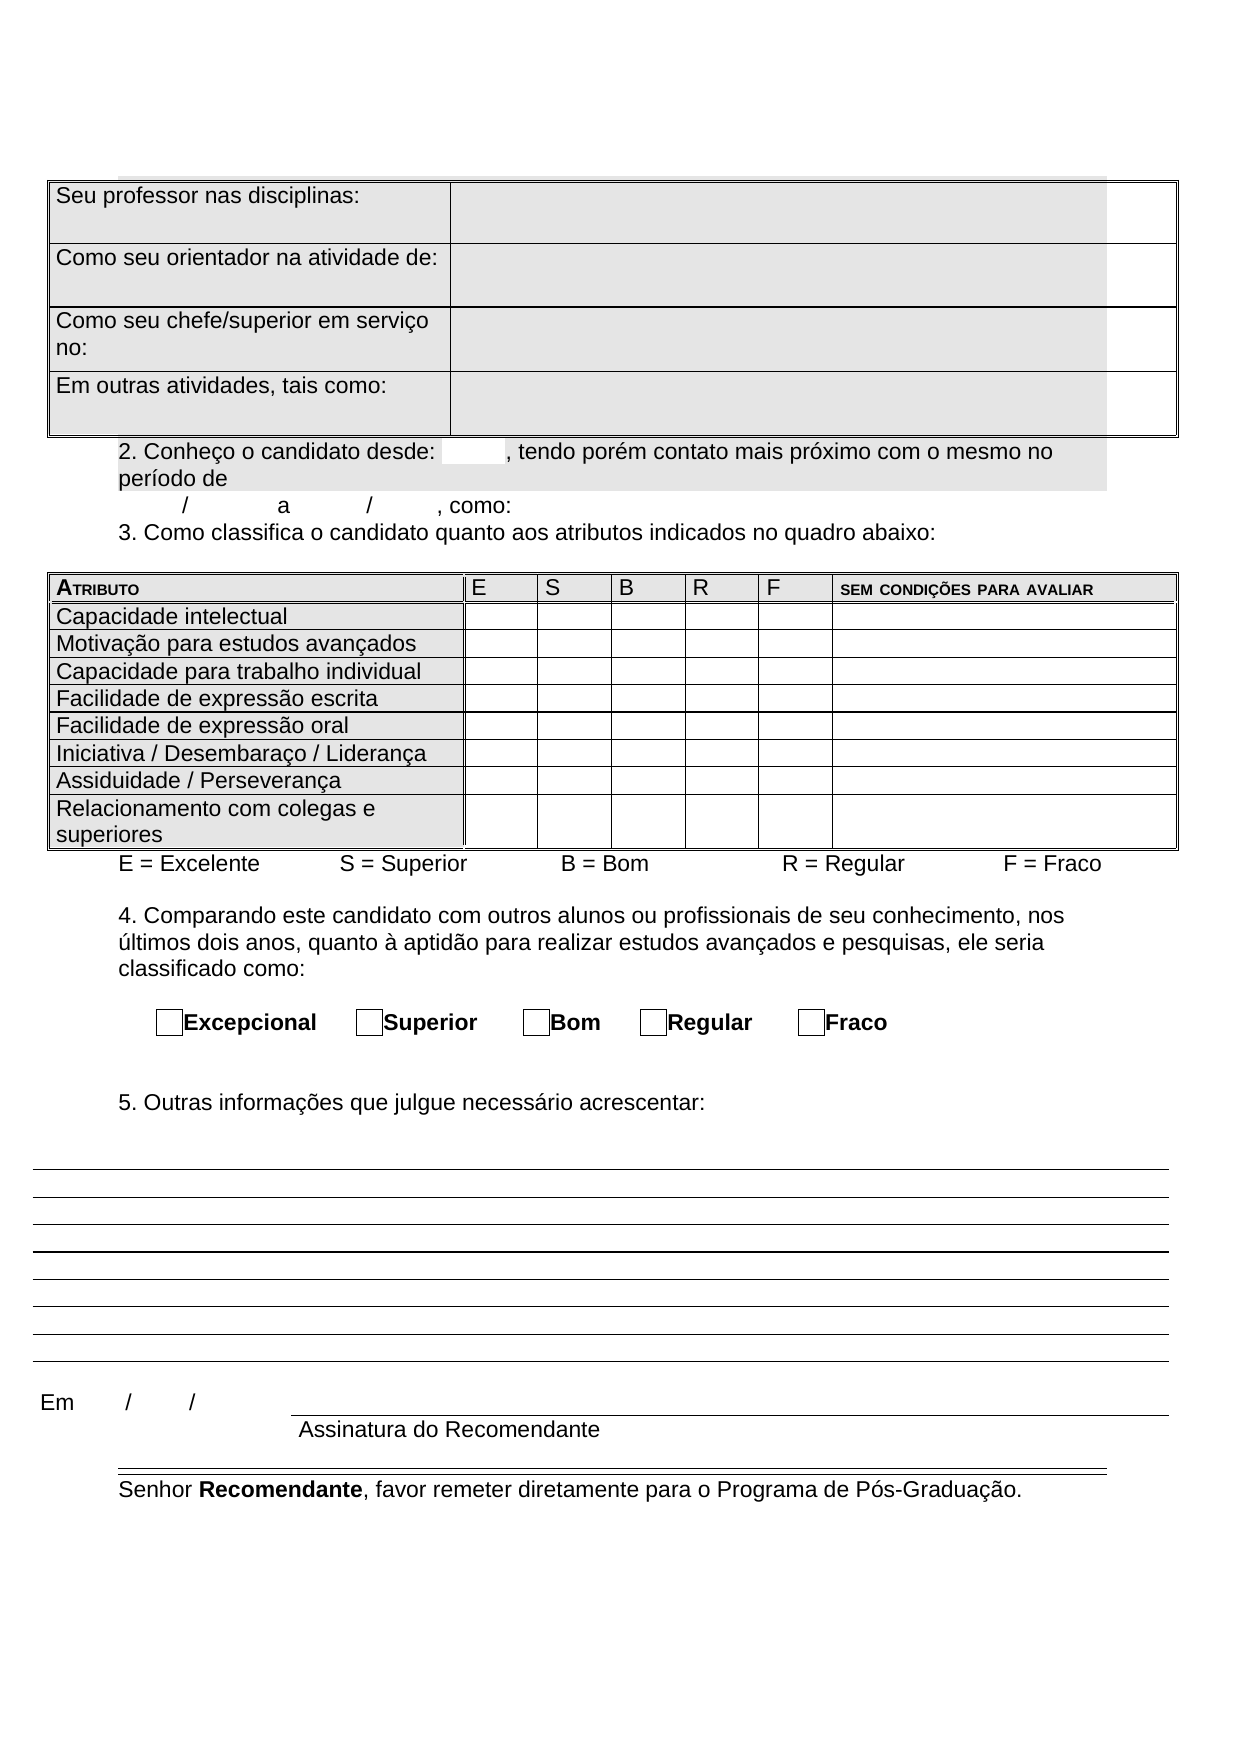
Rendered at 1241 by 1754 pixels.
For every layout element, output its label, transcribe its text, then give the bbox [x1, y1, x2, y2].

table_header R [686, 575, 758, 601]
text 2. Conheço o candidato desde: , tendo porém contato mais próximo com o mesmo no período de [118, 438, 1107, 491]
table_cell [686, 630, 758, 657]
table_header Seu professor nas disciplinas: [50, 183, 450, 243]
text 3. Como classifica o candidato quanto aos atributos indicados no quadro abaixo: [118, 519, 1107, 546]
text / a / , como: [118, 491, 1107, 519]
table_cell [538, 604, 611, 629]
table_cell [759, 713, 832, 739]
table_cell [451, 308, 1176, 371]
table_cell [833, 740, 1176, 766]
table_cell Facilidade de expressão oral [50, 713, 463, 739]
table_cell [33, 1307, 1169, 1334]
table_cell [33, 1415, 291, 1468]
table_cell [538, 630, 611, 657]
table_cell [538, 740, 611, 766]
table_cell [33, 1335, 1169, 1361]
table_cell [759, 740, 832, 766]
table_cell [538, 658, 611, 684]
table_cell [466, 713, 537, 739]
table_cell [33, 1170, 1169, 1197]
table_cell Assinatura do Recomendante [291, 1416, 1169, 1468]
table_header F [759, 575, 832, 601]
table_header [451, 183, 1176, 243]
text E = Excelente S = Superior B = Bom R = Regular F = Fraco [118, 851, 1107, 876]
table_header S [538, 575, 611, 601]
table_cell [759, 658, 832, 684]
table_cell [612, 795, 685, 847]
table_cell Capacidade intelectual [48, 601, 464, 629]
table_cell [686, 767, 758, 794]
table_cell [833, 601, 1177, 629]
table_cell [612, 685, 685, 711]
table_cell [451, 244, 1176, 306]
table_cell [466, 630, 537, 657]
table_cell [538, 767, 611, 794]
table_cell [612, 767, 685, 794]
table_cell [833, 685, 1176, 711]
text 5. Outras informações que julgue necessário acrescentar: [118, 1088, 1107, 1115]
table_cell [833, 630, 1176, 657]
table_cell Assiduidade / Perseverança [50, 767, 463, 794]
table_cell [612, 604, 685, 629]
table_header Atributo [48, 573, 464, 601]
table_header sem condições para avaliar [833, 575, 1176, 601]
table_cell [33, 1225, 1169, 1251]
table_header [33, 1141, 1169, 1169]
table_cell [33, 1198, 1169, 1224]
table_cell [612, 630, 685, 657]
table_header [291, 1389, 1169, 1415]
table_cell [466, 685, 537, 711]
table_cell Relacionamento com colegas e superiores [50, 795, 464, 847]
table_cell [538, 713, 611, 739]
table_cell [686, 740, 758, 766]
table_cell [451, 372, 1176, 434]
table_cell Capacidade para trabalho individual [50, 658, 463, 684]
table_cell Facilidade de expressão escrita [50, 685, 463, 711]
table_cell [759, 604, 832, 629]
table_cell [686, 713, 758, 739]
table_cell Motivação para estudos avançados [50, 630, 463, 657]
table_cell [686, 795, 758, 847]
table_cell [759, 630, 832, 657]
table_cell [612, 658, 685, 684]
table_cell [833, 658, 1176, 684]
table_cell [833, 767, 1176, 794]
table_cell [466, 658, 537, 684]
table_cell [466, 767, 537, 794]
table_cell [538, 795, 611, 847]
table_cell [833, 713, 1176, 739]
text [118, 1469, 1107, 1474]
table_header Excepcional Superior Bom Regular Fraco [148, 1008, 1078, 1036]
table_header Em / / [33, 1389, 291, 1415]
table_cell [686, 685, 758, 711]
text 4. Comparando este candidato com outros alunos ou profissionais de seu conhecimento, nos últimos dois anos, quanto à aptidão para realizar estudos avançados e pesquisas, ele seria classificado como: [118, 902, 1107, 981]
table_cell Como seu chefe/superior em serviço no: [50, 308, 450, 371]
table_cell [466, 740, 537, 766]
table_cell [759, 767, 832, 794]
table_cell [686, 604, 758, 629]
table_cell [612, 713, 685, 739]
table_cell [464, 795, 537, 847]
table_cell [538, 685, 611, 711]
text Senhor Recomendante, favor remeter diretamente para o Programa de Pós-Graduação. [118, 1475, 1107, 1502]
table_cell [759, 685, 832, 711]
table_cell [686, 658, 758, 684]
table_cell [33, 1253, 1169, 1279]
table_cell [612, 740, 685, 766]
table_header B [612, 575, 685, 601]
text [118, 176, 1107, 180]
table_cell [833, 795, 1176, 847]
table_header E [464, 575, 537, 601]
table_cell Como seu orientador na atividade de: [50, 244, 450, 306]
table_cell [33, 1280, 1169, 1306]
table_cell [466, 604, 537, 629]
table_cell Iniciativa / Desembaraço / Liderança [50, 740, 463, 766]
table_cell Em outras atividades, tais como: [50, 372, 450, 434]
table_cell [759, 795, 832, 847]
